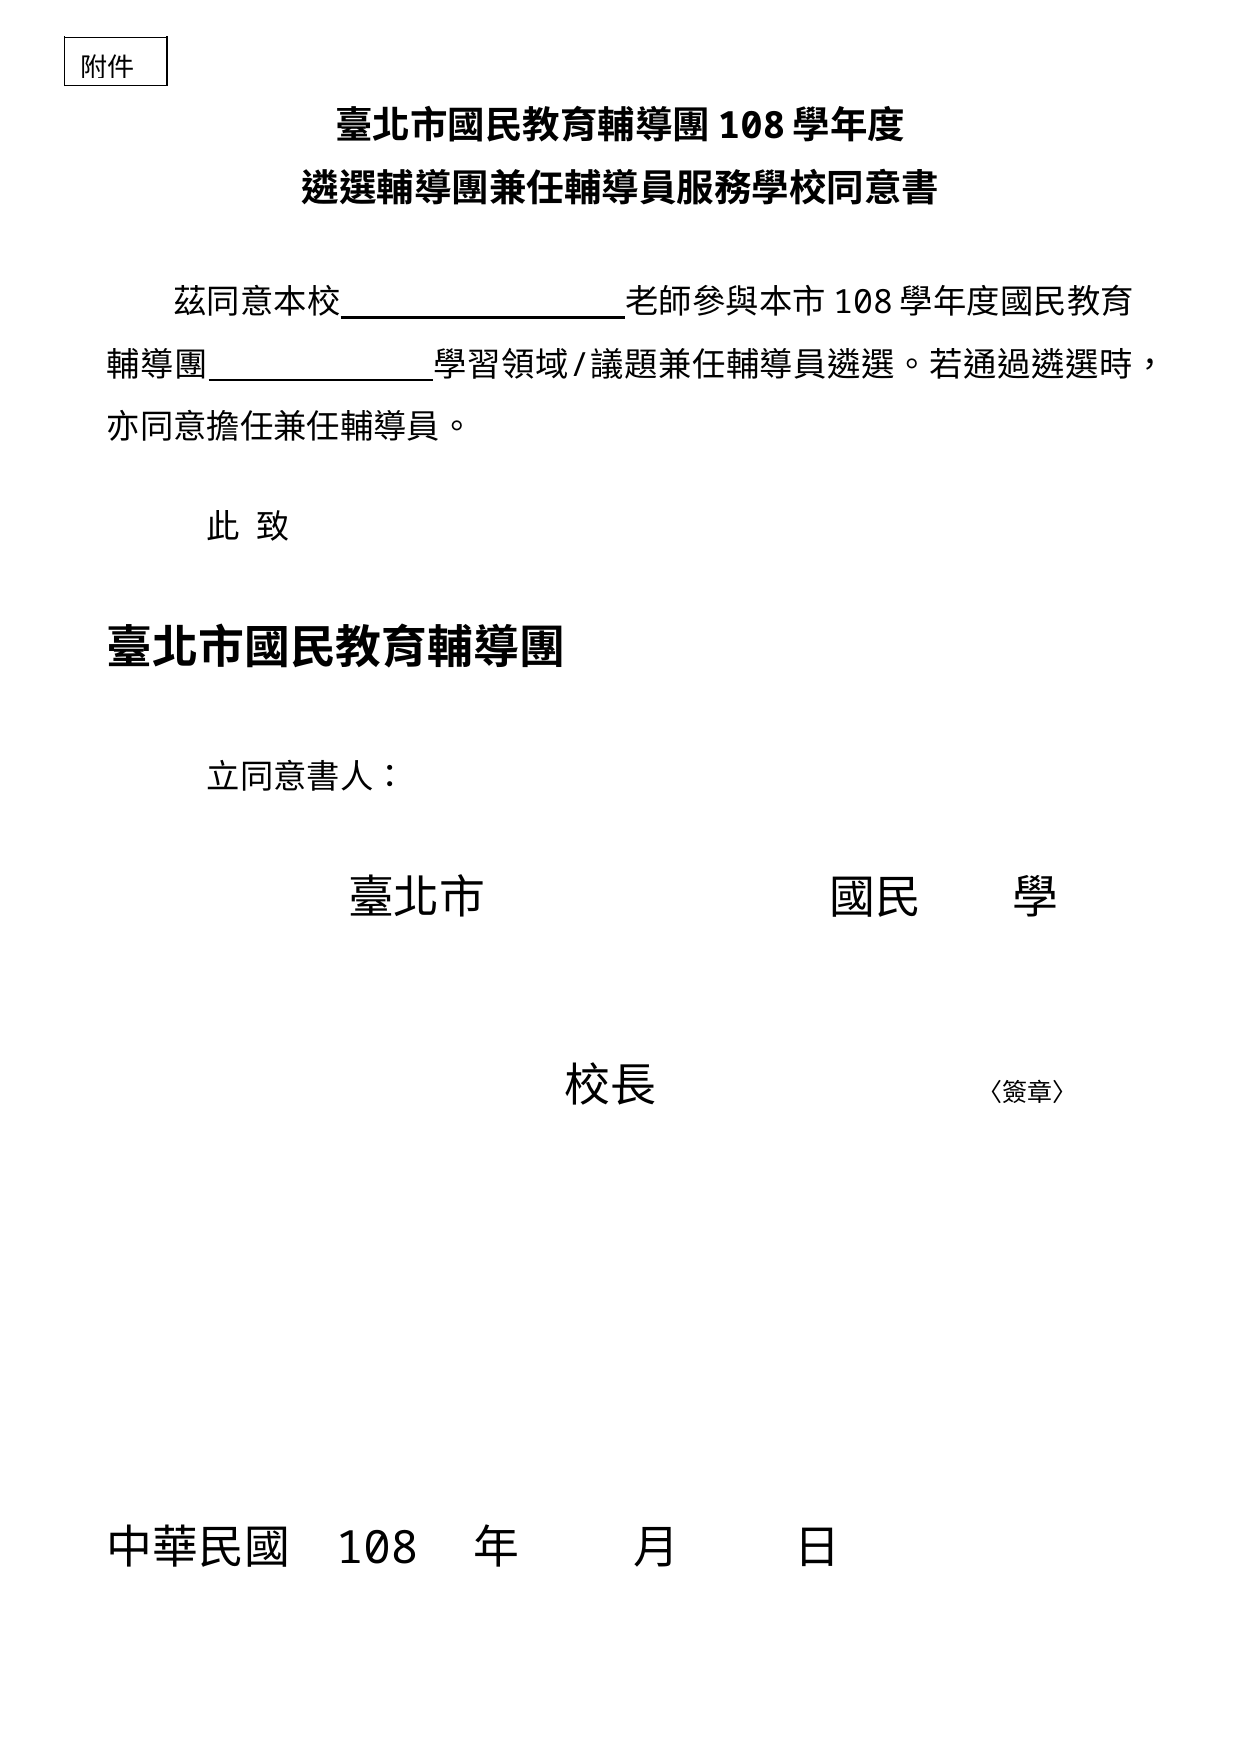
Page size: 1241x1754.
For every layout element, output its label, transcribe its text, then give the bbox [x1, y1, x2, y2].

text 中華民國 108 年 月 日 [106, 1514, 1134, 1576]
text 立同意書人： [106, 739, 1134, 801]
text [65, 38, 166, 85]
text 臺北市 國民 學 [106, 864, 1134, 926]
text 茲同意本校 老師參與本市108學年度國民教育輔導團 學習領域/議題兼任輔導員遴選。若通過遴選時，亦同意擔任兼任輔導員。 [106, 264, 1134, 451]
text 臺北市國民教育輔導團 [106, 614, 1134, 676]
text 附件4 [80, 46, 151, 77]
text 此 致 [106, 489, 1134, 551]
text 臺北市國民教育輔導團108學年度 [106, 89, 1134, 151]
text 遴選輔導團兼任輔導員服務學校同意書 [106, 151, 1134, 214]
text 校長 〈簽章〉 [106, 1051, 1134, 1114]
